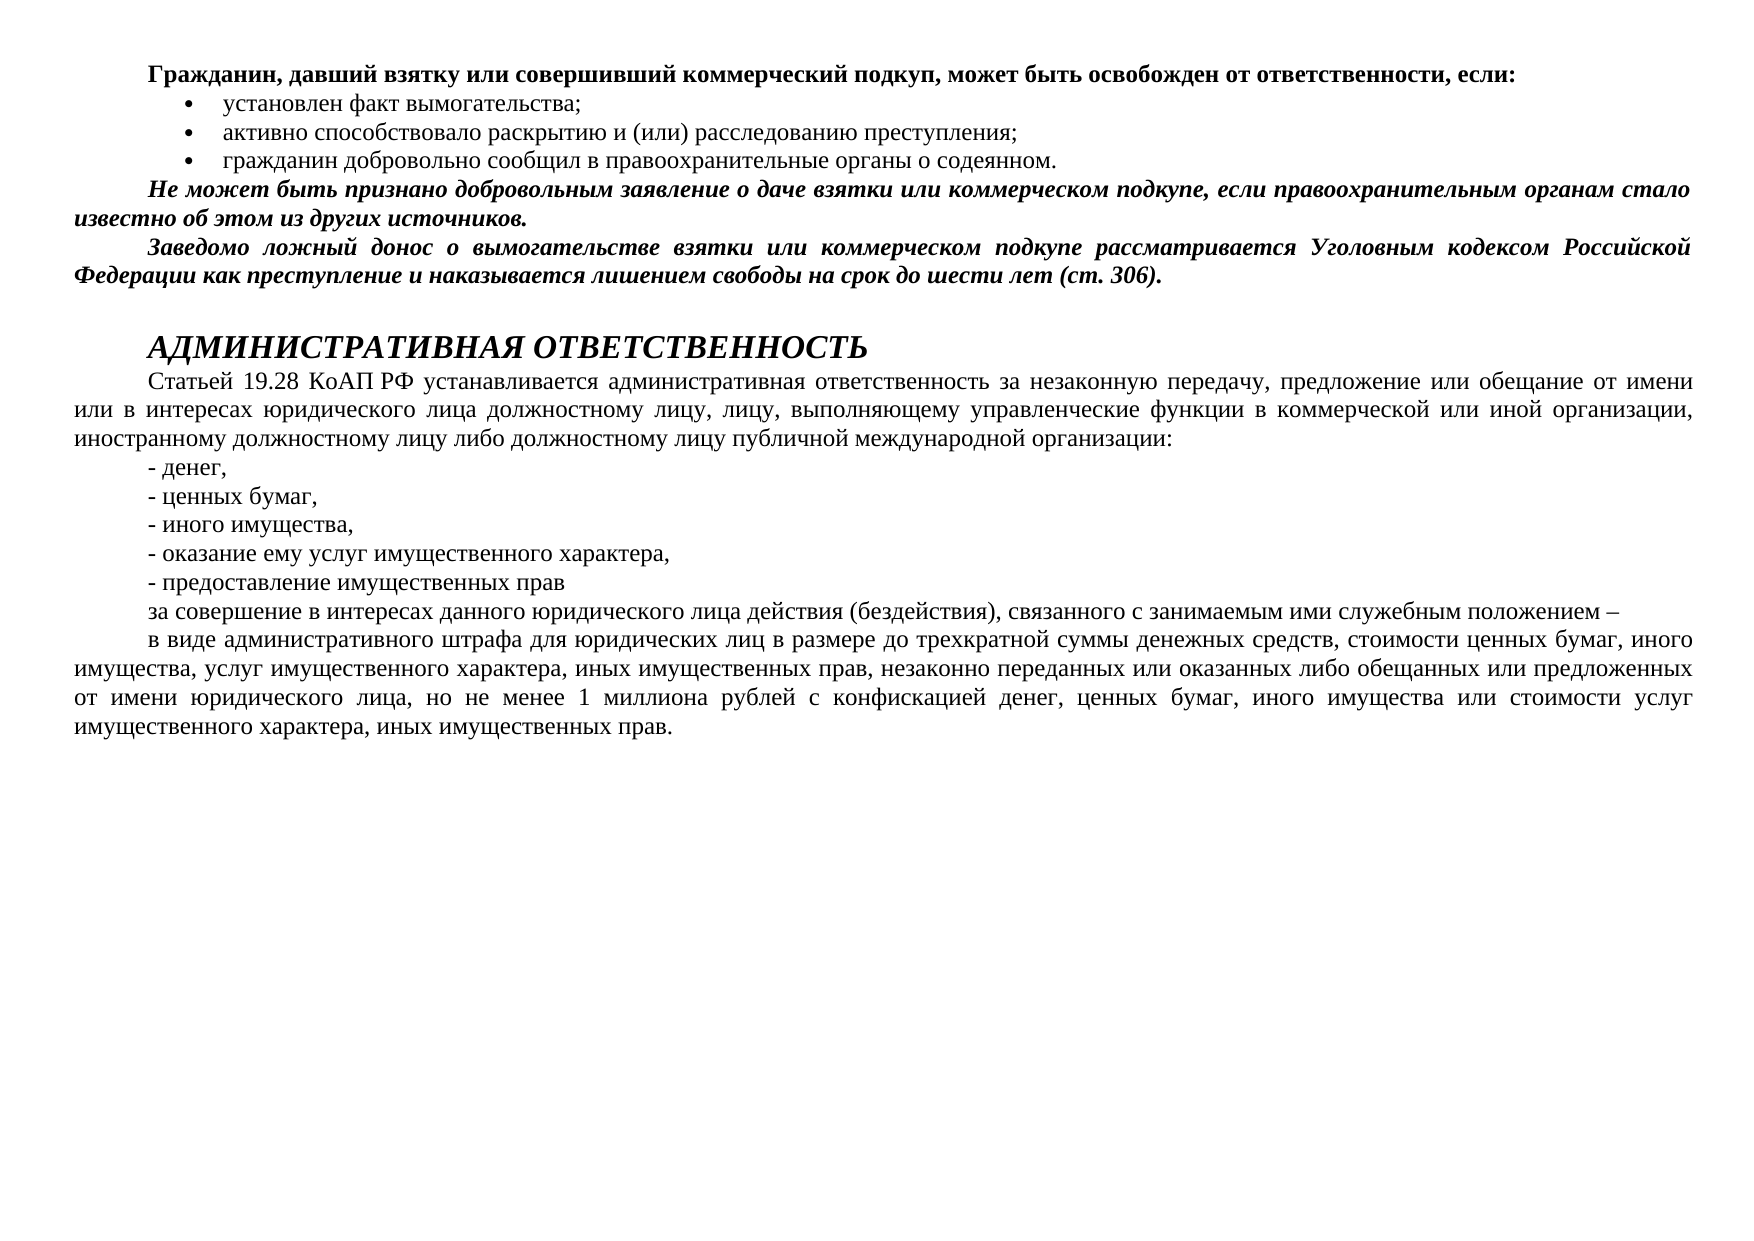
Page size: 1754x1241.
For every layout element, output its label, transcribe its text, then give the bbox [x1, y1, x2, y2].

text - иного имущества, [74, 509, 1695, 538]
text за совершение в интересах данного юридического лица действия (бездействия), связанного с занимаемым ими служебным положением – [74, 596, 1695, 624]
text Гражданин, давший взятку или совершивший коммерческий подкуп, может быть освобожден от ответственности, если: [74, 59, 1695, 88]
list активно способствовало раскрытию и (или) расследованию преступления; [111, 117, 1695, 145]
text АДМИНИСТРАТИВНАЯ ОТВЕТСТВЕННОСТЬ [74, 327, 1695, 366]
text в виде административного штрафа для юридических лиц в размере до трехкратной суммы денежных средств, стоимости ценных бумаг, иного имущества, услуг имущественного характера, иных имущественных прав, незаконно переданных или оказанных либо обещанных или предложенных от имени юридического лица, но не менее 1 миллиона рублей с конфискацией денег, ценных бумаг, иного имущества или стоимости услуг имущественного характера, иных имущественных прав. [74, 624, 1695, 739]
text Статьей 19.28 КоАП РФ устанавливается административная ответственность за незаконную передачу, предложение или обещание от имени или в интересах юридического лица должностному лицу, лицу, выполняющему управленческие функции в коммерческой или иной организации, иностранному должностному лицу либо должностному лицу публичной международной организации: [74, 366, 1695, 452]
text Заведомо ложный донос о вымогательстве взятки или коммерческом подкупе рассматривается Уголовным кодексом Российской Федерации как преступление и наказывается лишением свободы на срок до шести лет (ст. 306). [74, 232, 1695, 289]
list гражданин добровольно сообщил в правоохранительные органы о содеянном. [111, 145, 1695, 174]
text - ценных бумаг, [74, 481, 1695, 509]
text - предоставление имущественных прав [74, 567, 1695, 596]
list установлен факт вымогательства; [111, 88, 1695, 117]
text - денег, [74, 452, 1695, 481]
text Не может быть признано добровольным заявление о даче взятки или коммерческом подкупе, если правоохранительным органам стало известно об этом из других источников. [74, 174, 1695, 232]
text - оказание ему услуг имущественного характера, [74, 538, 1695, 567]
